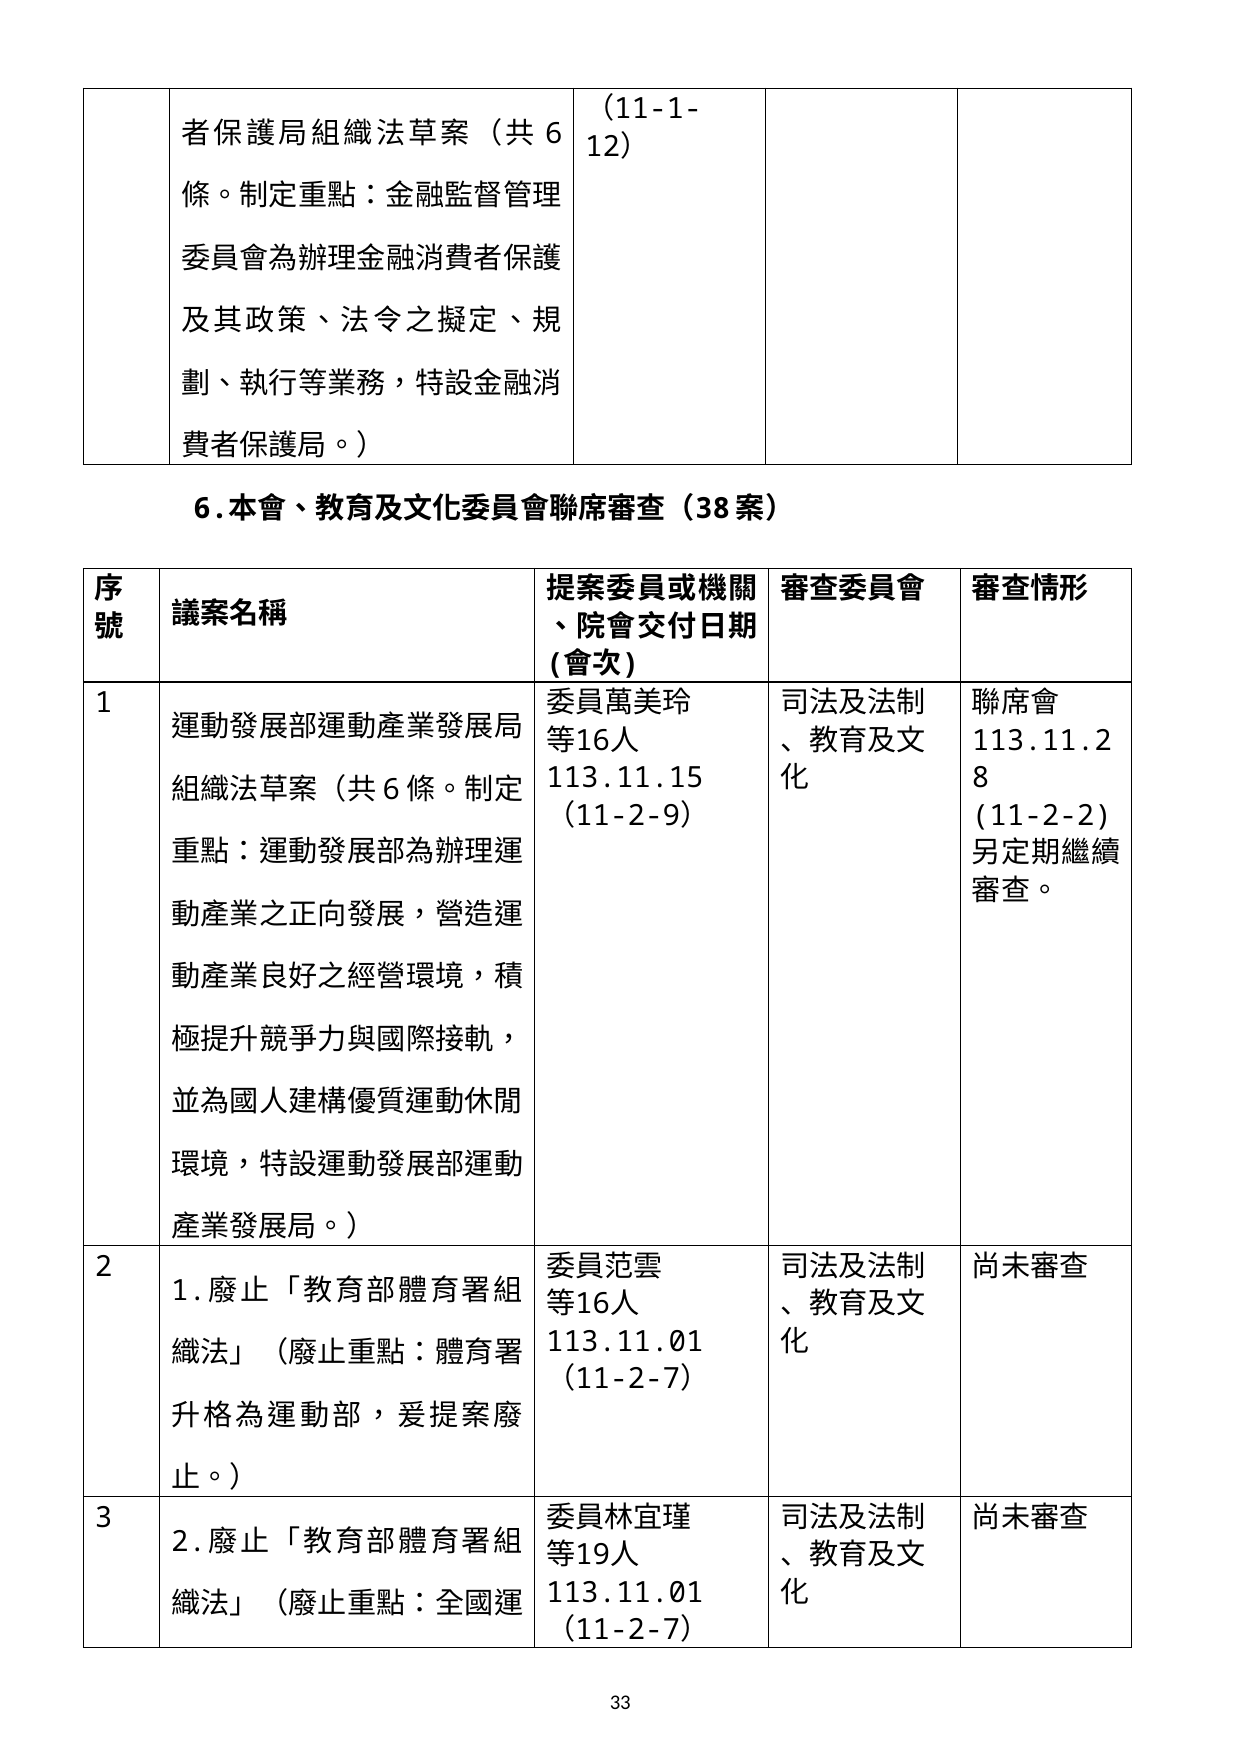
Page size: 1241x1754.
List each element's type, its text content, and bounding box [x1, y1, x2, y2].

table_cell 司法及法制、教育及文化 [769, 683, 960, 1245]
table_header 審查委員會 [769, 569, 960, 681]
table_cell 委員林宜瑾 等19人 113.11.01 （11-2-7） [535, 1497, 768, 1647]
table_header 議案名稱 [160, 569, 534, 681]
table_cell 運動發展部運動產業發展局組織法草案（共6條。制定重點：運動發展部為辦理運動產業之正向發展，營造運動產業良好之經營環境，積極提升競爭力與國際接軌，並為國人建構優質運動休閒環境，特設運動發展部運動產業發展局。） [160, 683, 534, 1245]
table_header 序號 [84, 569, 159, 681]
table_cell 1.廢止「教育部體育署組織法」（廢止重點：體育署升格為運動部，爰提案廢止。） [160, 1246, 534, 1496]
table_cell 尚未審查 [961, 1246, 1131, 1496]
table_cell 2.廢止「教育部體育署組織法」（廢止重點：全國運 [160, 1497, 534, 1647]
table_cell [84, 89, 169, 464]
subtitle 6.本會、教育及文化委員會聯席審查（38案） [193, 484, 1165, 527]
table_header 提案委員或機關、院會交付日期(會次) [535, 569, 768, 681]
table_cell 3 [84, 1497, 159, 1647]
table_cell 委員范雲 等16人 113.11.01 （11-2-7） [535, 1246, 768, 1496]
table_cell 2 [84, 1246, 159, 1496]
table_cell 委員萬美玲 等16人 113.11.15 （11-2-9） [535, 683, 768, 1245]
table_cell 者保護局組織法草案（共6條。制定重點：金融監督管理委員會為辦理金融消費者保護及其政策、法令之擬定、規劃、執行等業務，特設金融消費者保護局。） [170, 89, 573, 464]
table_cell （11-1-12） [574, 89, 765, 464]
table_cell 司法及法制、教育及文化 [769, 1497, 960, 1647]
table_cell [958, 89, 1131, 464]
table_cell 司法及法制、教育及文化 [769, 1246, 960, 1496]
table_cell 1 [84, 683, 159, 1245]
table_cell 聯席會 113.11.28 (11-2-2)另定期繼續審查。 [961, 683, 1131, 1245]
table_cell 尚未審查 [961, 1497, 1131, 1647]
table_cell [766, 89, 957, 464]
table_header 審查情形 [961, 569, 1131, 681]
